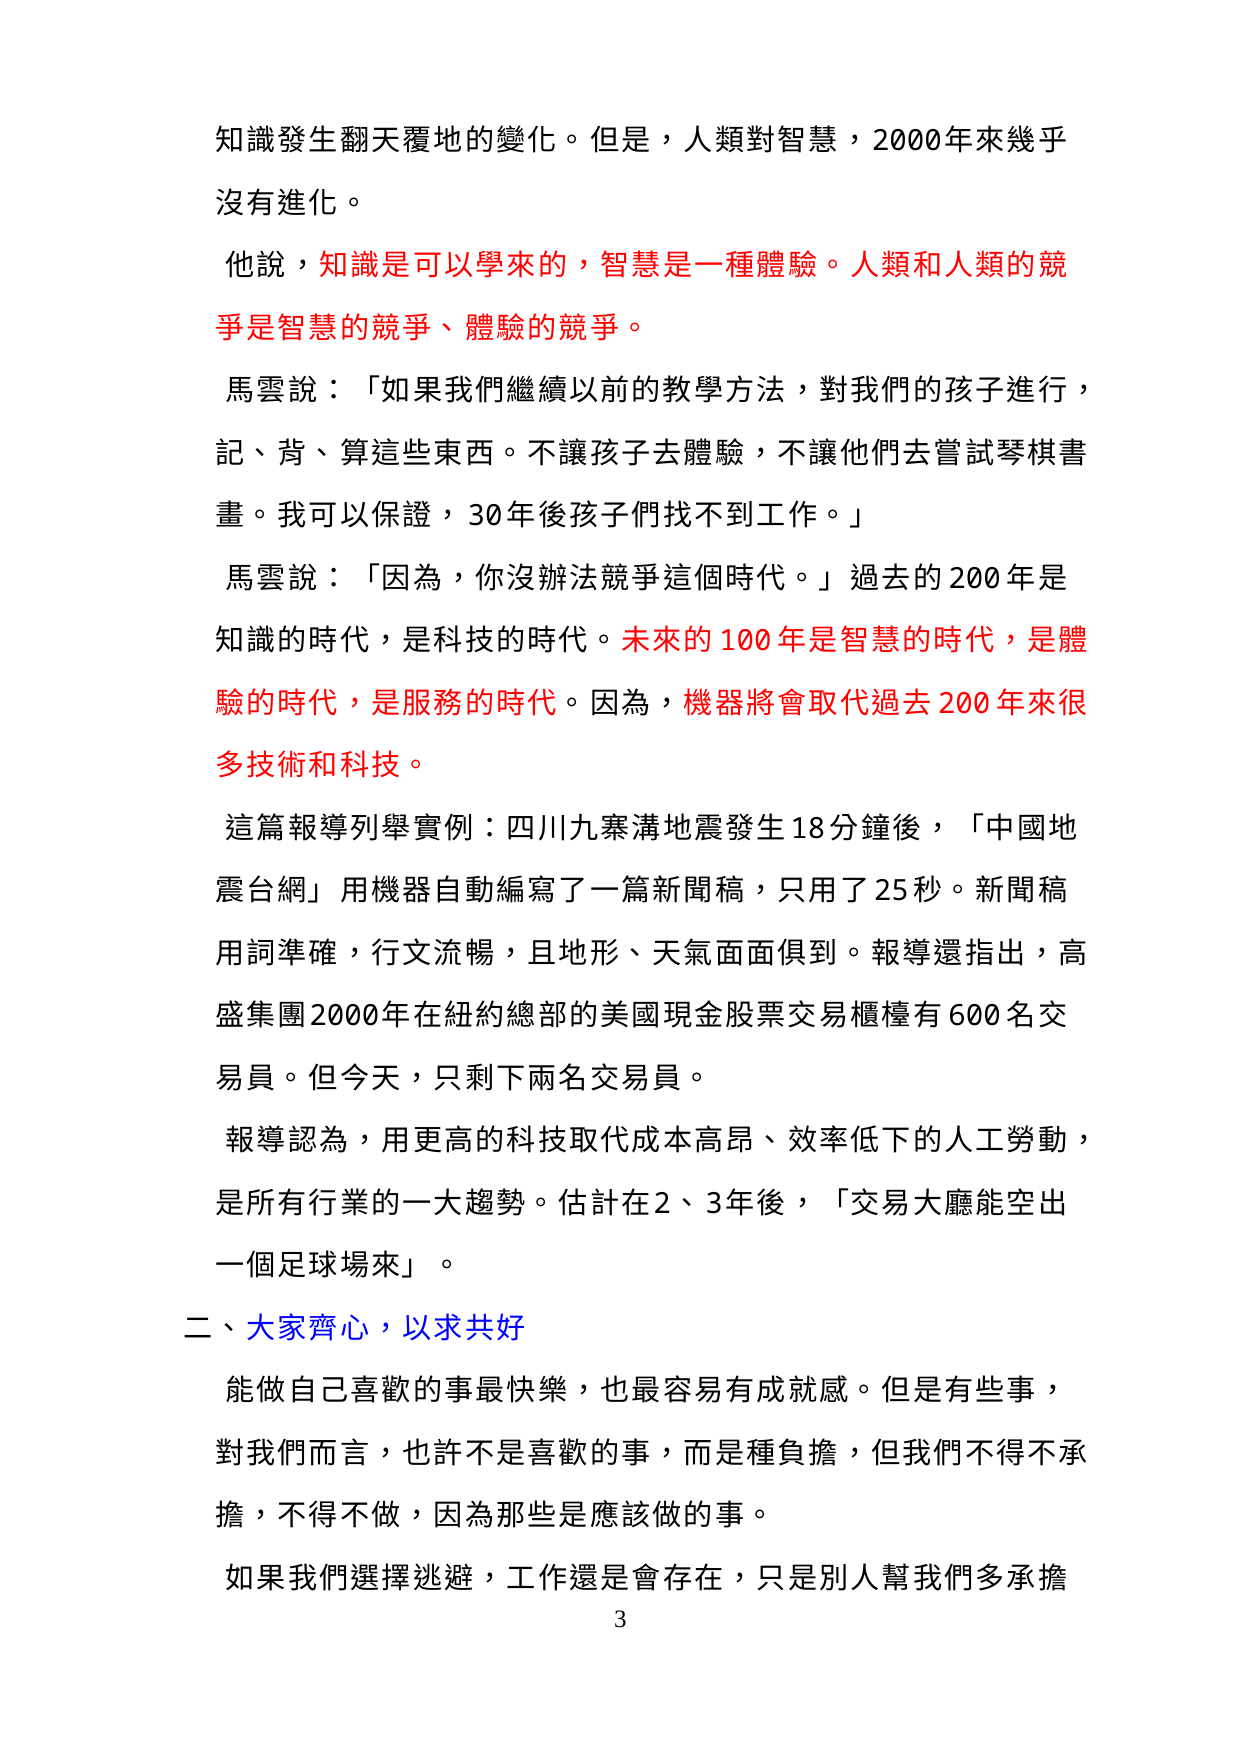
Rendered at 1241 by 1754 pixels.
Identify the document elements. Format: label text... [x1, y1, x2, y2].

text 馬雲說：「因為，你沒辦法競爭這個時代。」過去的200年是知識的時代，是科技的時代。未來的100年是智慧的時代，是體驗的時代，是服務的時代。因為，機器將會取代過去200年來很多技術和科技。 [180, 534, 1089, 784]
text 報導認為，用更高的科技取代成本高昂、效率低下的人工勞動，是所有行業的一大趨勢。估計在2、3年後，「交易大廳能空出一個足球場來」。 [180, 1096, 1089, 1284]
text 他說，知識是可以學來的，智慧是一種體驗。人類和人類的競爭是智慧的競爭、體驗的競爭。 [180, 221, 1089, 346]
text 能做自己喜歡的事最快樂，也最容易有成就感。但是有些事，對我們而言，也許不是喜歡的事，而是種負擔，但我們不得不承擔，不得不做，因為那些是應該做的事。 [180, 1346, 1089, 1534]
text 二、大家齊心，以求共好 [151, 1284, 1089, 1346]
text 知識發生翻天覆地的變化。但是，人類對智慧，2000年來幾乎沒有進化。 [180, 96, 1089, 221]
text 馬雲說：「如果我們繼續以前的教學方法，對我們的孩子進行，記、背、算這些東西。不讓孩子去體驗，不讓他們去嘗試琴棋書畫。我可以保證，30年後孩子們找不到工作。」 [180, 346, 1089, 534]
text 這篇報導列舉實例：四川九寨溝地震發生18分鐘後，「中國地震台網」用機器自動編寫了一篇新聞稿，只用了25秒。新聞稿用詞準確，行文流暢，且地形、天氣面面俱到。報導還指出，高盛集團2000年在紐約總部的美國現金股票交易櫃檯有600名交易員。但今天，只剩下兩名交易員。 [180, 784, 1089, 1096]
text 如果我們選擇逃避，工作還是會存在，只是別人幫我們多承擔 [180, 1534, 1089, 1596]
